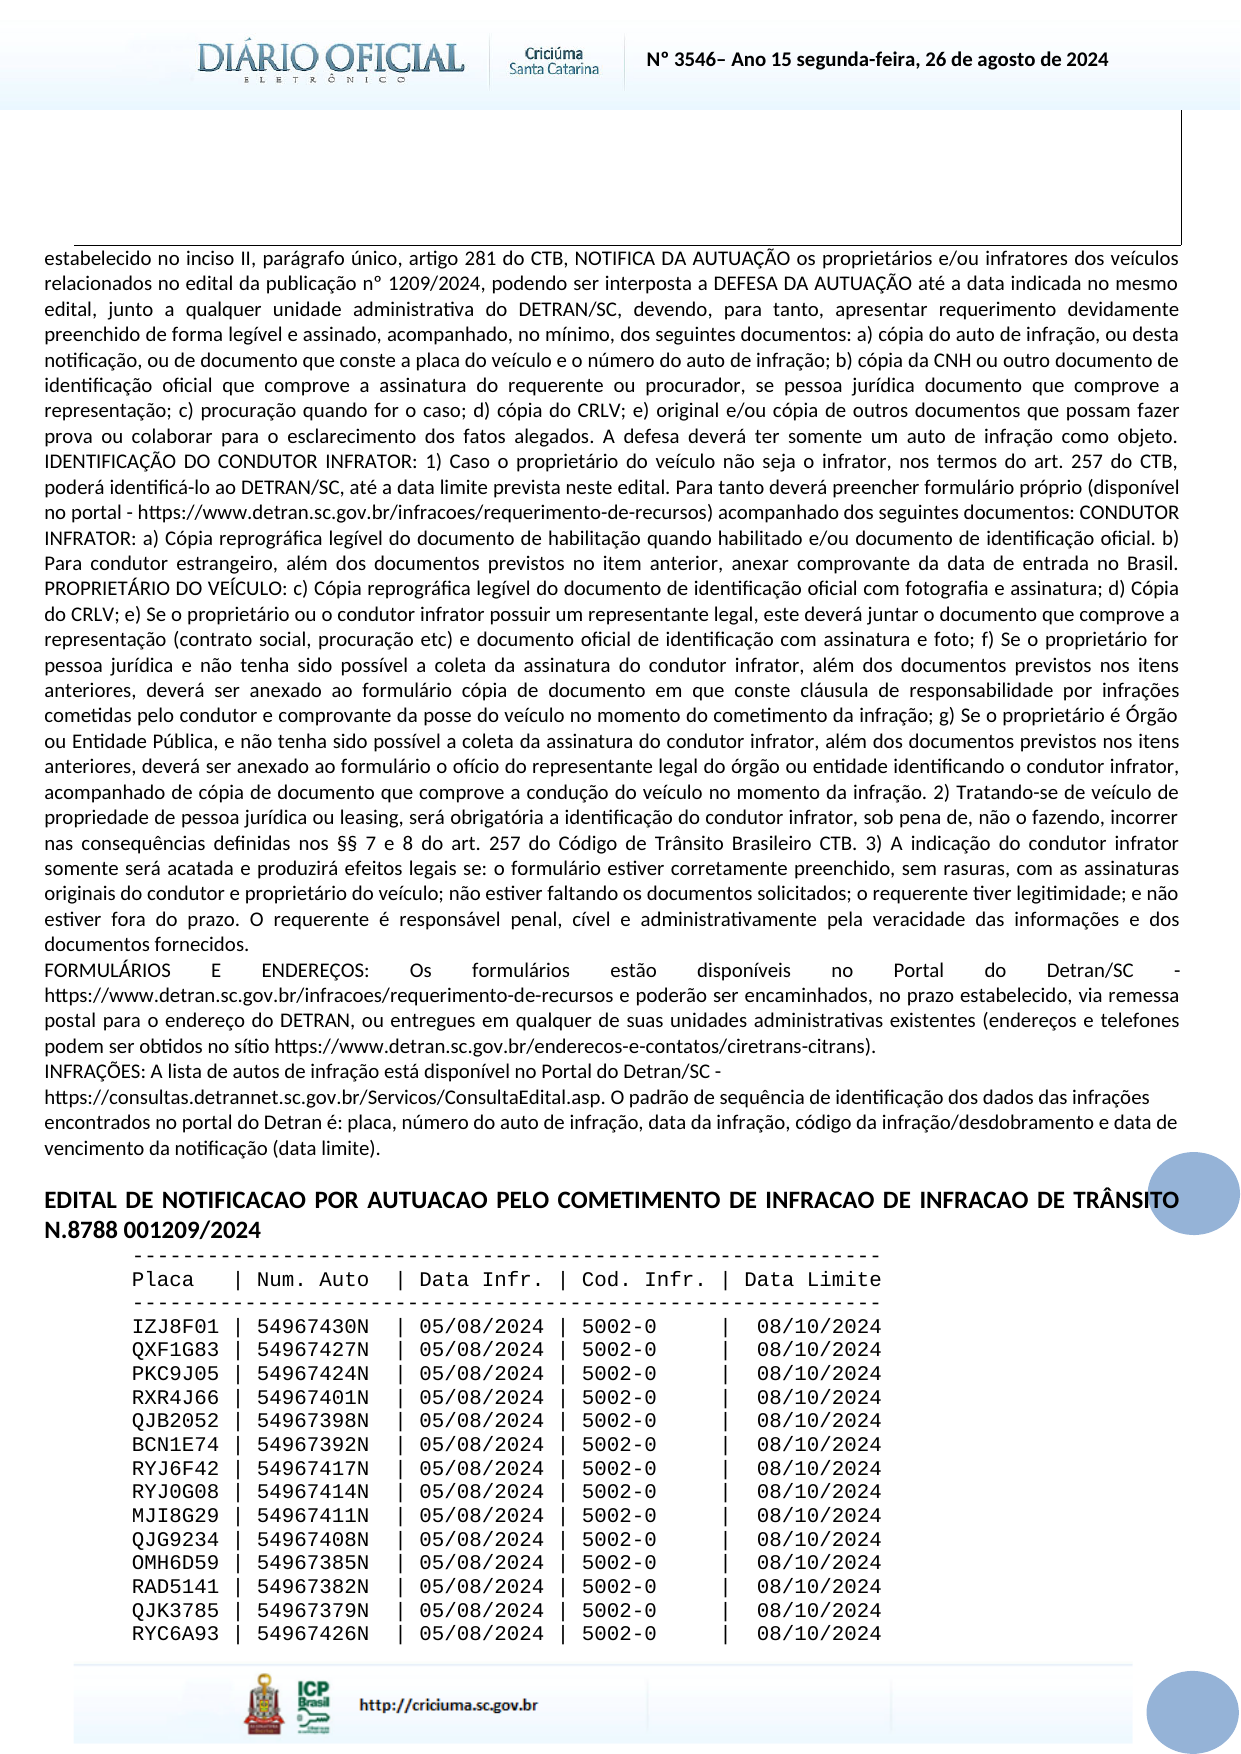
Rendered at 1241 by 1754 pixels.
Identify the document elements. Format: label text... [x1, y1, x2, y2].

text QXF1G83 | 54967427N | 05/08/2024 | 5002-0 | 08/10/2024 [44, 1339, 1181, 1363]
text QJK3785 | 54967379N | 05/08/2024 | 5002-0 | 08/10/2024 [44, 1599, 1181, 1623]
text RAD5141 | 54967382N | 05/08/2024 | 5002-0 | 08/10/2024 [44, 1576, 1181, 1599]
text EDITAL DE NOTIFICACAO POR AUTUACAO PELO COMETIMENTO DE INFRACAO DE INFRACAO DE TRÂNSITO N.8788 001209/2024 [44, 1160, 1181, 1245]
text FORMULÁRIOS E ENDEREÇOS: Os formulários estão disponíveis no Portal do Detran/SC - https://www.detran.sc.gov.br/infracoes/requerimento-de-recursos e poderão ser encaminhados, no prazo estabelecido, via remessa postal para o endereço do DETRAN, ou entregues em qualquer de suas unidades administrativas existentes (endereços e telefones podem ser obtidos no sítio https://www.detran.sc.gov.br/enderecos-e-contatos/ciretrans-citrans). [44, 957, 1181, 1058]
text QJG9234 | 54967408N | 05/08/2024 | 5002-0 | 08/10/2024 [44, 1529, 1181, 1552]
text RYJ6F42 | 54967417N | 05/08/2024 | 5002-0 | 08/10/2024 [44, 1458, 1181, 1481]
text IZJ8F01 | 54967430N | 05/08/2024 | 5002-0 | 08/10/2024 [44, 1316, 1181, 1339]
text ------------------------------------------------------------ [44, 1245, 1181, 1268]
text RYC6A93 | 54967426N | 05/08/2024 | 5002-0 | 08/10/2024 [44, 1623, 1181, 1647]
text QJB2052 | 54967398N | 05/08/2024 | 5002-0 | 08/10/2024 [44, 1410, 1181, 1434]
text RXR4J66 | 54967401N | 05/08/2024 | 5002-0 | 08/10/2024 [44, 1387, 1181, 1410]
text estabelecido no inciso II, parágrafo único, artigo 281 do CTB, NOTIFICA DA AUTUAÇÃO os proprietários e/ou infratores dos veículos relacionados no edital da publicação nº 1209/2024, podendo ser interposta a DEFESA DA AUTUAÇÃO até a data indicada no mesmo edital, junto a qualquer unidade administrativa do DETRAN/SC, devendo, para tanto, apresentar requerimento devidamente preenchido de forma legível e assinado, acompanhado, no mínimo, dos seguintes documentos: a) cópia do auto de infração, ou desta notificação, ou de documento que conste a placa do veículo e o número do auto de infração; b) cópia da CNH ou outro documento de identificação oficial que comprove a assinatura do requerente ou procurador, se pessoa jurídica documento que comprove a representação; c) procuração quando for o caso; d) cópia do CRLV; e) original e/ou cópia de outros documentos que possam fazer prova ou colaborar para o esclarecimento dos fatos alegados. A defesa deverá ter somente um auto de infração como objeto. IDENTIFICAÇÃO DO CONDUTOR INFRATOR: 1) Caso o proprietário do veículo não seja o infrator, nos termos do art. 257 do CTB, poderá identificá-lo ao DETRAN/SC, até a data limite prevista neste edital. Para tanto deverá preencher formulário próprio (disponível no portal - https://www.detran.sc.gov.br/infracoes/requerimento-de-recursos) acompanhado dos seguintes documentos: CONDUTOR INFRATOR: a) Cópia reprográfica legível do documento de habilitação quando habilitado e/ou documento de identificação oficial. b) Para condutor estrangeiro, além dos documentos previstos no item anterior, anexar comprovante da data de entrada no Brasil. PROPRIETÁRIO DO VEÍCULO: c) Cópia reprográfica legível do documento de identificação oficial com fotografia e assinatura; d) Cópia do CRLV; e) Se o proprietário ou o condutor infrator possuir um representante legal, este deverá juntar o documento que comprove a representação (contrato social, procuração etc) e documento oficial de identificação com assinatura e foto; f) Se o proprietário for pessoa jurídica e não tenha sido possível a coleta da assinatura do condutor infrator, além dos documentos previstos nos itens anteriores, deverá ser anexado ao formulário cópia de documento em que conste cláusula de responsabilidade por infrações cometidas pelo condutor e comprovante da posse do veículo no momento do cometimento da infração; g) Se o proprietário é Órgão ou Entidade Pública, e não tenha sido possível a coleta da assinatura do condutor infrator, além dos documentos previstos nos itens anteriores, deverá ser anexado ao formulário o ofício do representante legal do órgão ou entidade identificando o condutor infrator, acompanhado de cópia de documento que comprove a condução do veículo no momento da infração. 2) Tratando-se de veículo de propriedade de pessoa jurídica ou leasing, será obrigatória a identificação do condutor infrator, sob pena de, não o fazendo, incorrer nas consequências definidas nos §§ 7 e 8 do art. 257 do Código de Trânsito Brasileiro CTB. 3) A indicação do condutor infrator somente será acatada e produzirá efeitos legais se: o formulário estiver corretamente preenchido, sem rasuras, com as assinaturas originais do condutor e proprietário do veículo; não estiver faltando os documentos solicitados; o requerente tiver legitimidade; e não estiver fora do prazo. O requerente é responsável penal, cível e administrativamente pela veracidade das informações e dos documentos fornecidos. [44, 245, 1181, 957]
text MJI8G29 | 54967411N | 05/08/2024 | 5002-0 | 08/10/2024 [44, 1505, 1181, 1529]
text OMH6D59 | 54967385N | 05/08/2024 | 5002-0 | 08/10/2024 [44, 1552, 1181, 1576]
text RYJ0G08 | 54967414N | 05/08/2024 | 5002-0 | 08/10/2024 [44, 1481, 1181, 1505]
text INFRAÇÕES: A lista de autos de infração está disponível no Portal do Detran/SC - https://consultas.detrannet.sc.gov.br/Servicos/ConsultaEdital.asp. O padrão de sequência de identificação dos dados das infrações encontrados no portal do Detran é: placa, número do auto de infração, data da infração, código da infração/desdobramento e data de vencimento da notificação (data limite). [44, 1058, 1181, 1160]
text ------------------------------------------------------------ [44, 1292, 1181, 1316]
text BCN1E74 | 54967392N | 05/08/2024 | 5002-0 | 08/10/2024 [44, 1434, 1181, 1458]
text PKC9J05 | 54967424N | 05/08/2024 | 5002-0 | 08/10/2024 [44, 1363, 1181, 1387]
text Placa | Num. Auto | Data Infr. | Cod. Infr. | Data Limite [44, 1268, 1181, 1292]
